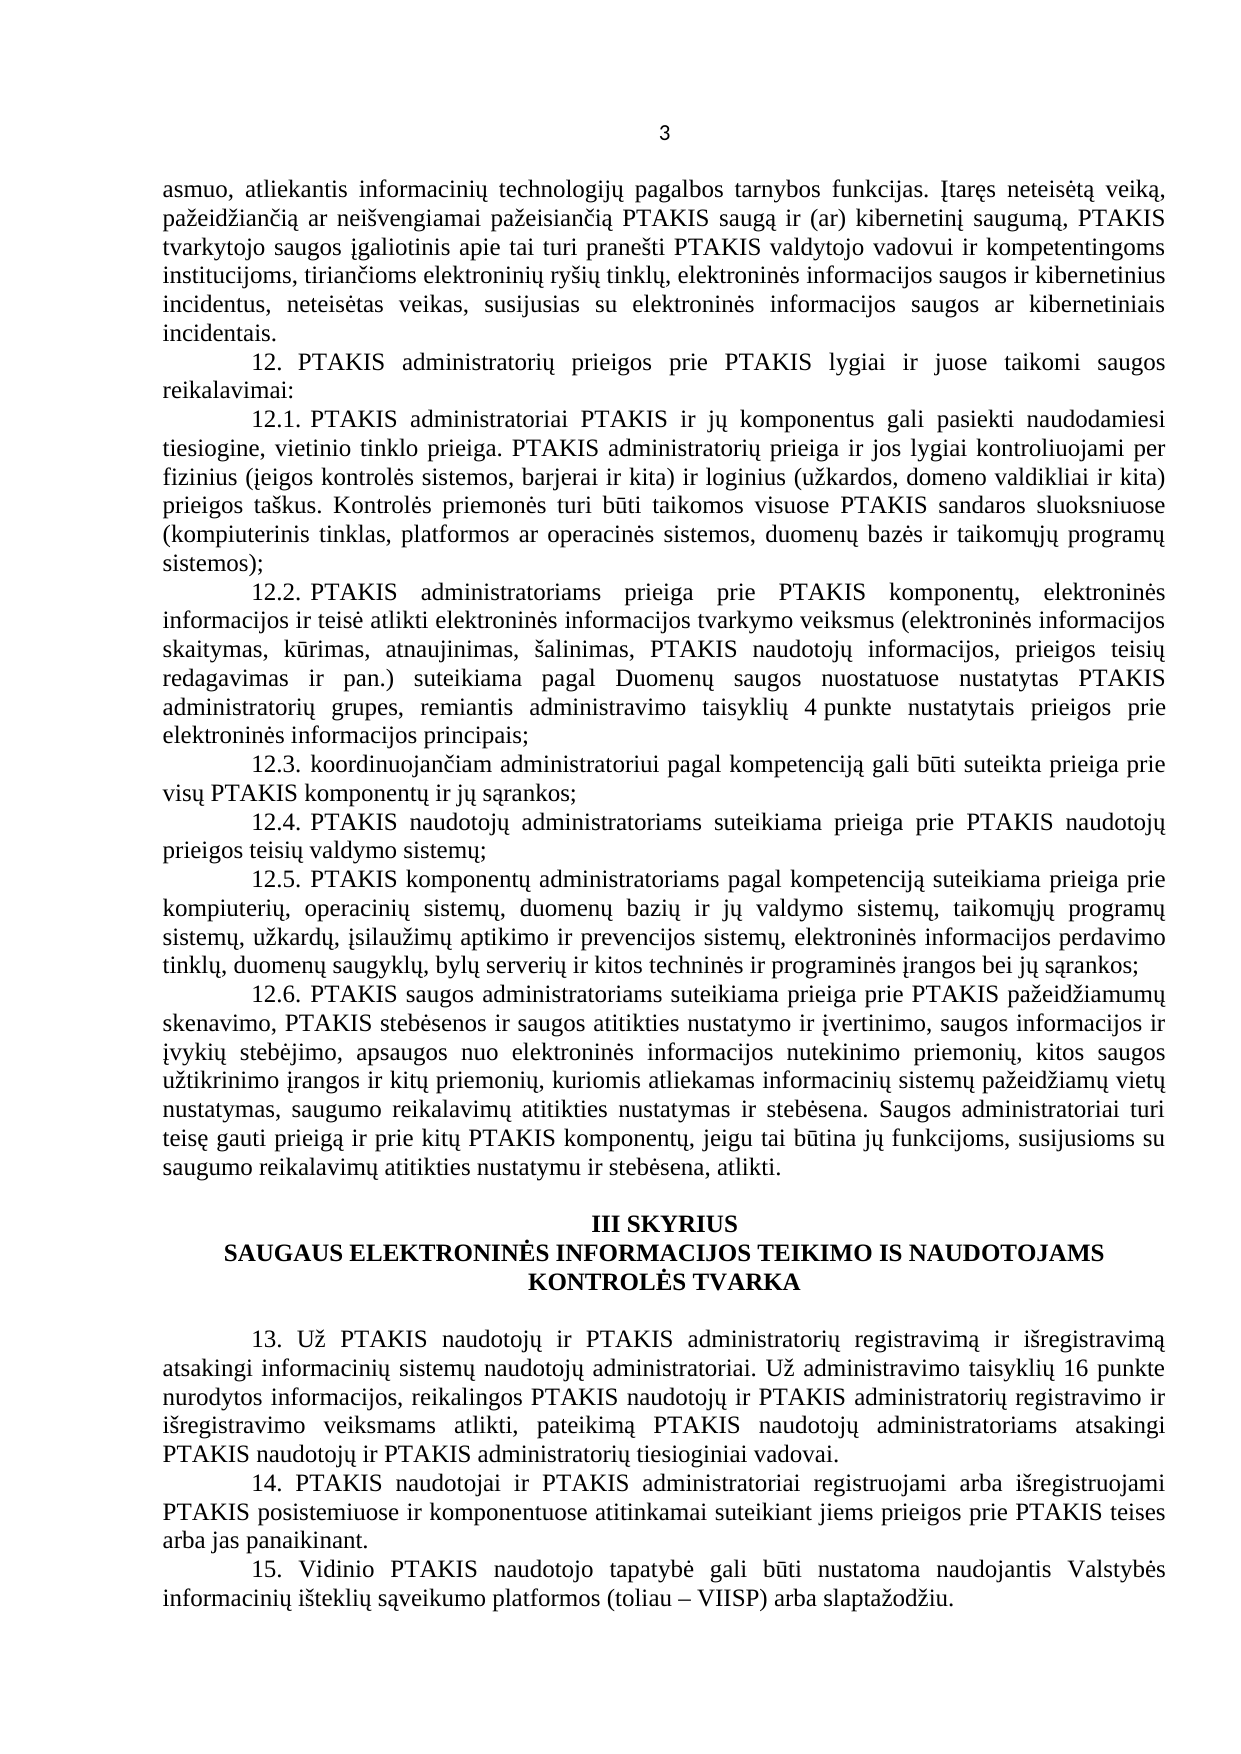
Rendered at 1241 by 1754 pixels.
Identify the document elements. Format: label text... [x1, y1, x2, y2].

text 12.1. PTAKIS administratoriai PTAKIS ir jų komponentus gali pasiekti naudodamiesi tiesiogine, vietinio tinklo prieiga. PTAKIS administratorių prieiga ir jos lygiai kontroliuojami per fizinius (įeigos kontrolės sistemos, barjerai ir kita) ir loginius (užkardos, domeno valdikliai ir kita) prieigos taškus. Kontrolės priemonės turi būti taikomos visuose PTAKIS sandaros sluoksniuose (kompiuterinis tinklas, platformos ar operacinės sistemos, duomenų bazės ir taikomųjų programų sistemos); [162, 404, 1166, 577]
text 14. PTAKIS naudotojai ir PTAKIS administratoriai registruojami arba išregistruojami PTAKIS posistemiuose ir komponentuose atitinkamai suteikiant jiems prieigos prie PTAKIS teises arba jas panaikinant. [162, 1468, 1166, 1554]
text 12.6. PTAKIS saugos administratoriams suteikiama prieiga prie PTAKIS pažeidžiamumų skenavimo, PTAKIS stebėsenos ir saugos atitikties nustatymo ir įvertinimo, saugos informacijos ir įvykių stebėjimo, apsaugos nuo elektroninės informacijos nutekinimo priemonių, kitos saugos užtikrinimo įrangos ir kitų priemonių, kuriomis atliekamas informacinių sistemų pažeidžiamų vietų nustatymas, saugumo reikalavimų atitikties nustatymas ir stebėsena. Saugos administratoriai turi teisę gauti prieigą ir prie kitų PTAKIS komponentų, jeigu tai būtina jų funkcijoms, susijusioms su saugumo reikalavimų atitikties nustatymu ir stebėsena, atlikti. [162, 979, 1166, 1181]
text 12.5. PTAKIS komponentų administratoriams pagal kompetenciją suteikiama prieiga prie kompiuterių, operacinių sistemų, duomenų bazių ir jų valdymo sistemų, taikomųjų programų sistemų, užkardų, įsilaužimų aptikimo ir prevencijos sistemų, elektroninės informacijos perdavimo tinklų, duomenų saugyklų, bylų serverių ir kitos techninės ir programinės įrangos bei jų sąrankos; [162, 864, 1166, 979]
text 13. Už PTAKIS naudotojų ir PTAKIS administratorių registravimą ir išregistravimą atsakingi informacinių sistemų naudotojų administratoriai. Už administravimo taisyklių 16 punkte nurodytos informacijos, reikalingos PTAKIS naudotojų ir PTAKIS administratorių registravimo ir išregistravimo veiksmams atlikti, pateikimą PTAKIS naudotojų administratoriams atsakingi PTAKIS naudotojų ir PTAKIS administratorių tiesioginiai vadovai. [162, 1324, 1166, 1468]
text asmuo, atliekantis informacinių technologijų pagalbos tarnybos funkcijas. Įtaręs neteisėtą veiką, pažeidžiančią ar neišvengiamai pažeisiančią PTAKIS saugą ir (ar) kibernetinį saugumą, PTAKIS tvarkytojo saugos įgaliotinis apie tai turi pranešti PTAKIS valdytojo vadovui ir kompetentingoms institucijoms, tiriančioms elektroninių ryšių tinklų, elektroninės informacijos saugos ir kibernetinius incidentus, neteisėtas veikas, susijusias su elektroninės informacijos saugos ar kibernetiniais incidentais. [162, 174, 1166, 347]
text 12.4. PTAKIS naudotojų administratoriams suteikiama prieiga prie PTAKIS naudotojų prieigos teisių valdymo sistemų; [162, 807, 1166, 864]
text 12.3. koordinuojančiam administratoriui pagal kompetenciją gali būti suteikta prieiga prie visų PTAKIS komponentų ir jų sąrankos; [162, 749, 1166, 807]
text 12. PTAKIS administratorių prieigos prie PTAKIS lygiai ir juose taikomi saugos reikalavimai: [162, 347, 1166, 404]
text 12.2. PTAKIS administratoriams prieiga prie PTAKIS komponentų, elektroninės informacijos ir teisė atlikti elektroninės informacijos tvarkymo veiksmus (elektroninės informacijos skaitymas, kūrimas, atnaujinimas, šalinimas, PTAKIS naudotojų informacijos, prieigos teisių redagavimas ir pan.) suteikiama pagal Duomenų saugos nuostatuose nustatytas PTAKIS administratorių grupes, remiantis administravimo taisyklių 4 punkte nustatytais prieigos prie elektroninės informacijos principais; [162, 577, 1166, 749]
text SAUGAUS ELEKTRONINĖS INFORMACIJOS TEIKIMO IS NAUDOTOJAMS KONTROLĖS TVARKA [162, 1238, 1166, 1296]
text III SKYRIUS [162, 1209, 1166, 1238]
text 15. Vidinio PTAKIS naudotojo tapatybė gali būti nustatoma naudojantis Valstybės informacinių išteklių sąveikumo platformos (toliau – VIISP) arba slaptažodžiu. [162, 1554, 1166, 1612]
